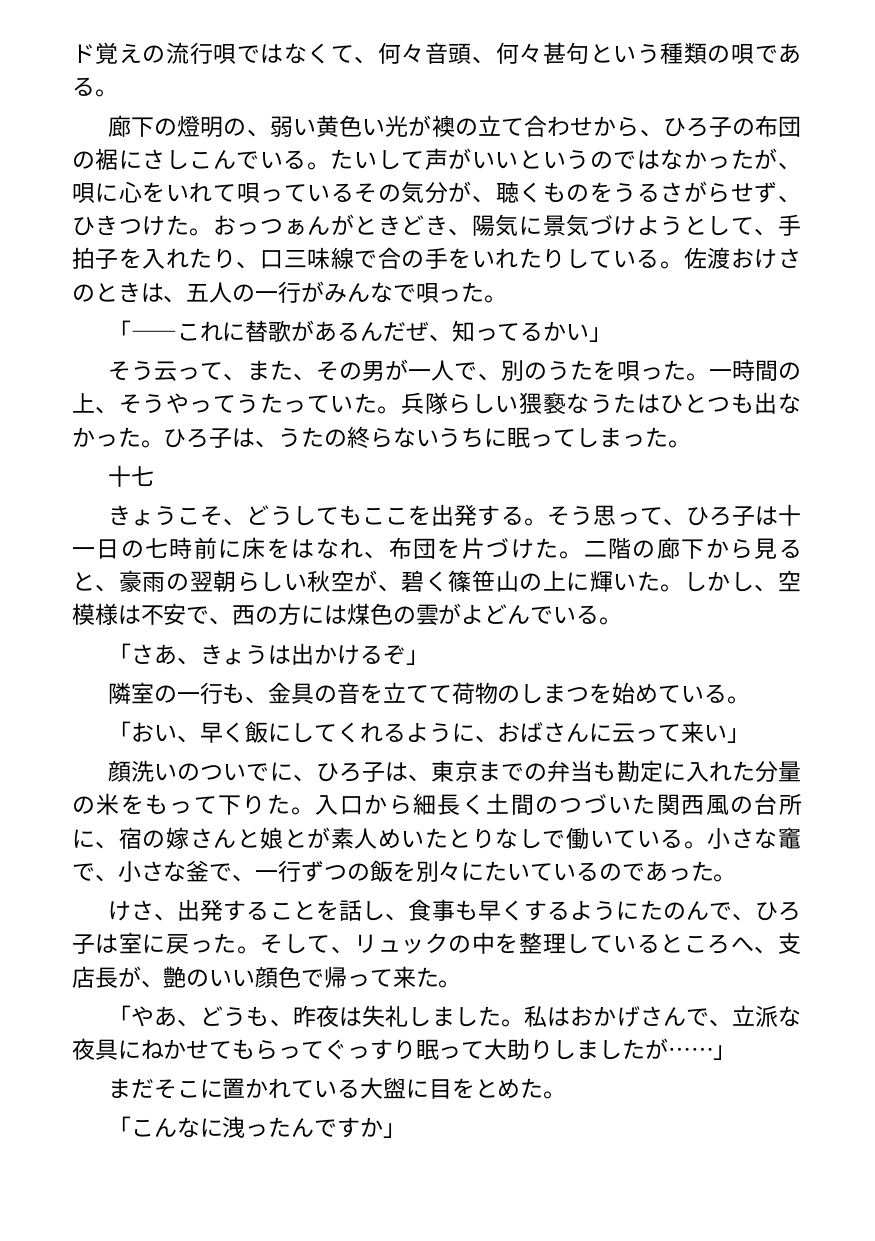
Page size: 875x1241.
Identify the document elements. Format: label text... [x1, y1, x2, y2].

text けさ、出発することを話し、食事も早くするようにたのんで、ひろ子は室に戻った。そして、リュックの中を整理しているところへ、支店長が、艶のいい顔色で帰って来た。 [72, 893, 802, 993]
text 「さあ、きょうは出かけるぞ」 [72, 637, 802, 670]
text ド覚えの流行唄ではなくて、何々音頭、何々甚句という種類の唄である。 [72, 36, 802, 102]
text 「おい、早く飯にしてくれるように、おばさんに云って来い」 [72, 715, 802, 748]
text 隣室の一行も、金具の音を立てて荷物のしまつを始めている。 [72, 676, 802, 709]
text 「こんなに洩ったんですか」 [72, 1110, 802, 1143]
text 十七 [72, 458, 802, 492]
text そう云って、また、その男が一人で、別のうたを唄った。一時間の上、そうやってうたっていた。兵隊らしい猥褻なうたはひとつも出なかった。ひろ子は、うたの終らないうちに眠ってしまった。 [72, 353, 802, 453]
text 顔洗いのついでに、ひろ子は、東京までの弁当も勘定に入れた分量の米をもって下りた。入口から細長く土間のつづいた関西風の台所に、宿の嫁さんと娘とが素人めいたとりなしで働いている。小さな竈で、小さな釜で、一行ずつの飯を別々にたいているのであった。 [72, 754, 802, 887]
text 「やあ、どうも、昨夜は失礼しました。私はおかげさんで、立派な夜具にねかせてもらってぐっすり眠って大助りしましたが……」 [72, 998, 802, 1065]
text 廊下の燈明の、弱い黄色い光が襖の立て合わせから、ひろ子の布団の裾にさしこんでいる。たいして声がいいというのではなかったが、唄に心をいれて唄っているその気分が、聴くものをうるさがらせず、ひきつけた。おっつぁんがときどき、陽気に景気づけようとして、手拍子を入れたり、口三味線で合の手をいれたりしている。佐渡おけさのときは、五人の一行がみんなで唄った。 [72, 108, 802, 308]
text きょうこそ、どうしてもここを出発する。そう思って、ひろ子は十一日の七時前に床をはなれ、布団を片づけた。二階の廊下から見ると、豪雨の翌朝らしい秋空が、碧く篠笹山の上に輝いた。しかし、空模様は不安で、西の方には煤色の雲がよどんでいる。 [72, 498, 802, 631]
text まだそこに置かれている大盥に目をとめた。 [72, 1071, 802, 1104]
text 「――これに替歌があるんだぜ、知ってるかい」 [72, 314, 802, 347]
